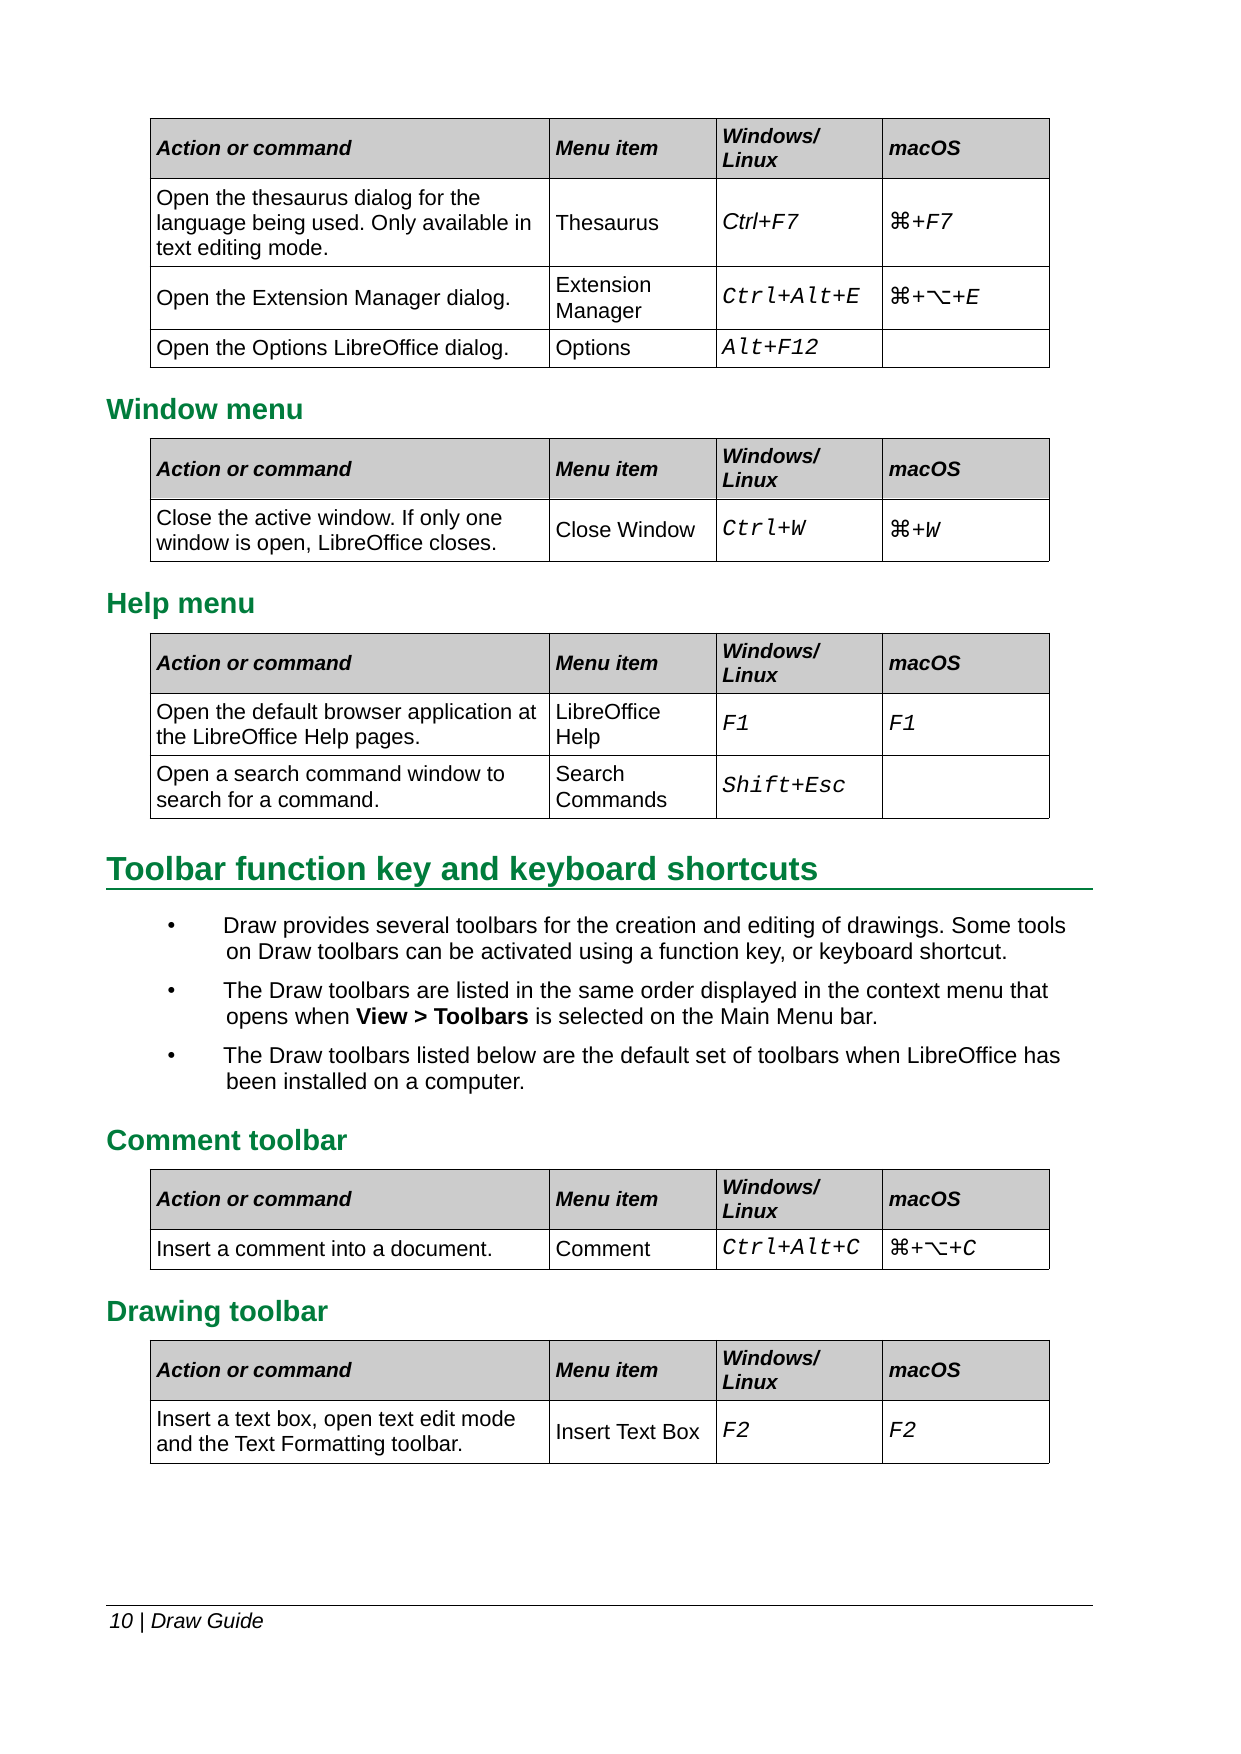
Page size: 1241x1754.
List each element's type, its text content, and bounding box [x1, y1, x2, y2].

table_cell Open the thesaurus dialog for the language being used. Only available in text editing mode. [151, 179, 549, 266]
table_cell Extension Manager [550, 267, 716, 329]
table_header Action or command [151, 1341, 549, 1400]
table_header Windows/Linux [717, 119, 882, 178]
table_cell Close Window [550, 500, 716, 561]
table_cell Options [550, 330, 716, 367]
table_header Windows/Linux [717, 1341, 882, 1400]
table_cell Shift+Esc [717, 756, 882, 818]
table_header Windows/Linux [717, 1170, 882, 1229]
table_header macOS [883, 1341, 1049, 1400]
table_header Action or command [151, 634, 549, 693]
table_cell Ctrl+F7 [717, 179, 882, 266]
table_header Action or command [151, 439, 549, 498]
table_header macOS [883, 634, 1049, 693]
table_cell Ctrl+W [717, 500, 882, 561]
table_cell F2 [883, 1401, 1049, 1463]
table_header Action or command [151, 1170, 549, 1229]
table_cell Open the Extension Manager dialog. [151, 267, 549, 329]
table_cell Insert a comment into a document. [151, 1230, 549, 1268]
table_cell [883, 330, 1049, 367]
table_cell Open the default browser application at the LibreOffice Help pages. [151, 694, 549, 755]
subtitle Window menu [106, 392, 1093, 426]
table_cell F1 [717, 694, 882, 755]
table_cell [883, 756, 1049, 818]
table_cell Open a search command window to search for a command. [151, 756, 549, 818]
table_cell ⌘+F7 [883, 179, 1049, 266]
table_cell Ctrl+Alt+C [717, 1230, 882, 1268]
table_header Menu item [550, 634, 716, 693]
list Draw provides several toolbars for the creation and editing of drawings. Some tools on Draw toolbars can be activated using a function key, or keyboard shortcut. [164, 909, 1093, 964]
table_header macOS [883, 1170, 1049, 1229]
table_cell Insert Text Box [550, 1401, 716, 1463]
table_cell F2 [717, 1401, 882, 1463]
table_header Action or command [151, 119, 549, 178]
table_header Menu item [550, 1170, 716, 1229]
table_header Menu item [550, 439, 716, 498]
table_cell Search Commands [550, 756, 716, 818]
table_cell F1 [883, 694, 1049, 755]
subtitle Comment toolbar [106, 1123, 1093, 1156]
table_header Windows/Linux [717, 634, 882, 693]
table_cell Insert a text box, open text edit mode and the Text Formatting toolbar. [151, 1401, 549, 1463]
table_cell LibreOffice Help [550, 694, 716, 755]
table_cell Close the active window. If only one window is open, LibreOffice closes. [151, 500, 549, 561]
list The Draw toolbars are listed in the same order displayed in the context menu that opens when View > Toolbars is selected on the Main Menu bar. [164, 974, 1093, 1029]
table_cell Alt+F12 [717, 330, 882, 367]
subtitle Drawing toolbar [106, 1294, 1093, 1327]
table_cell ⌘+⌥+E [883, 267, 1049, 329]
table_cell Open the Options LibreOffice dialog. [151, 330, 549, 367]
subtitle Help menu [106, 586, 1093, 620]
table_header Menu item [550, 1341, 716, 1400]
table_header Menu item [550, 119, 716, 178]
table_header macOS [883, 119, 1049, 178]
table_header macOS [883, 439, 1049, 498]
table_cell Thesaurus [550, 179, 716, 266]
table_cell ⌘+W [883, 500, 1049, 561]
subtitle Toolbar function key and keyboard shortcuts [106, 849, 1093, 888]
table_cell ⌘+⌥+C [883, 1230, 1049, 1268]
table_cell Comment [550, 1230, 716, 1268]
list The Draw toolbars listed below are the default set of toolbars when LibreOffice has been installed on a computer. [164, 1039, 1093, 1098]
table_cell Ctrl+Alt+E [717, 267, 882, 329]
table_header Windows/Linux [717, 439, 882, 498]
